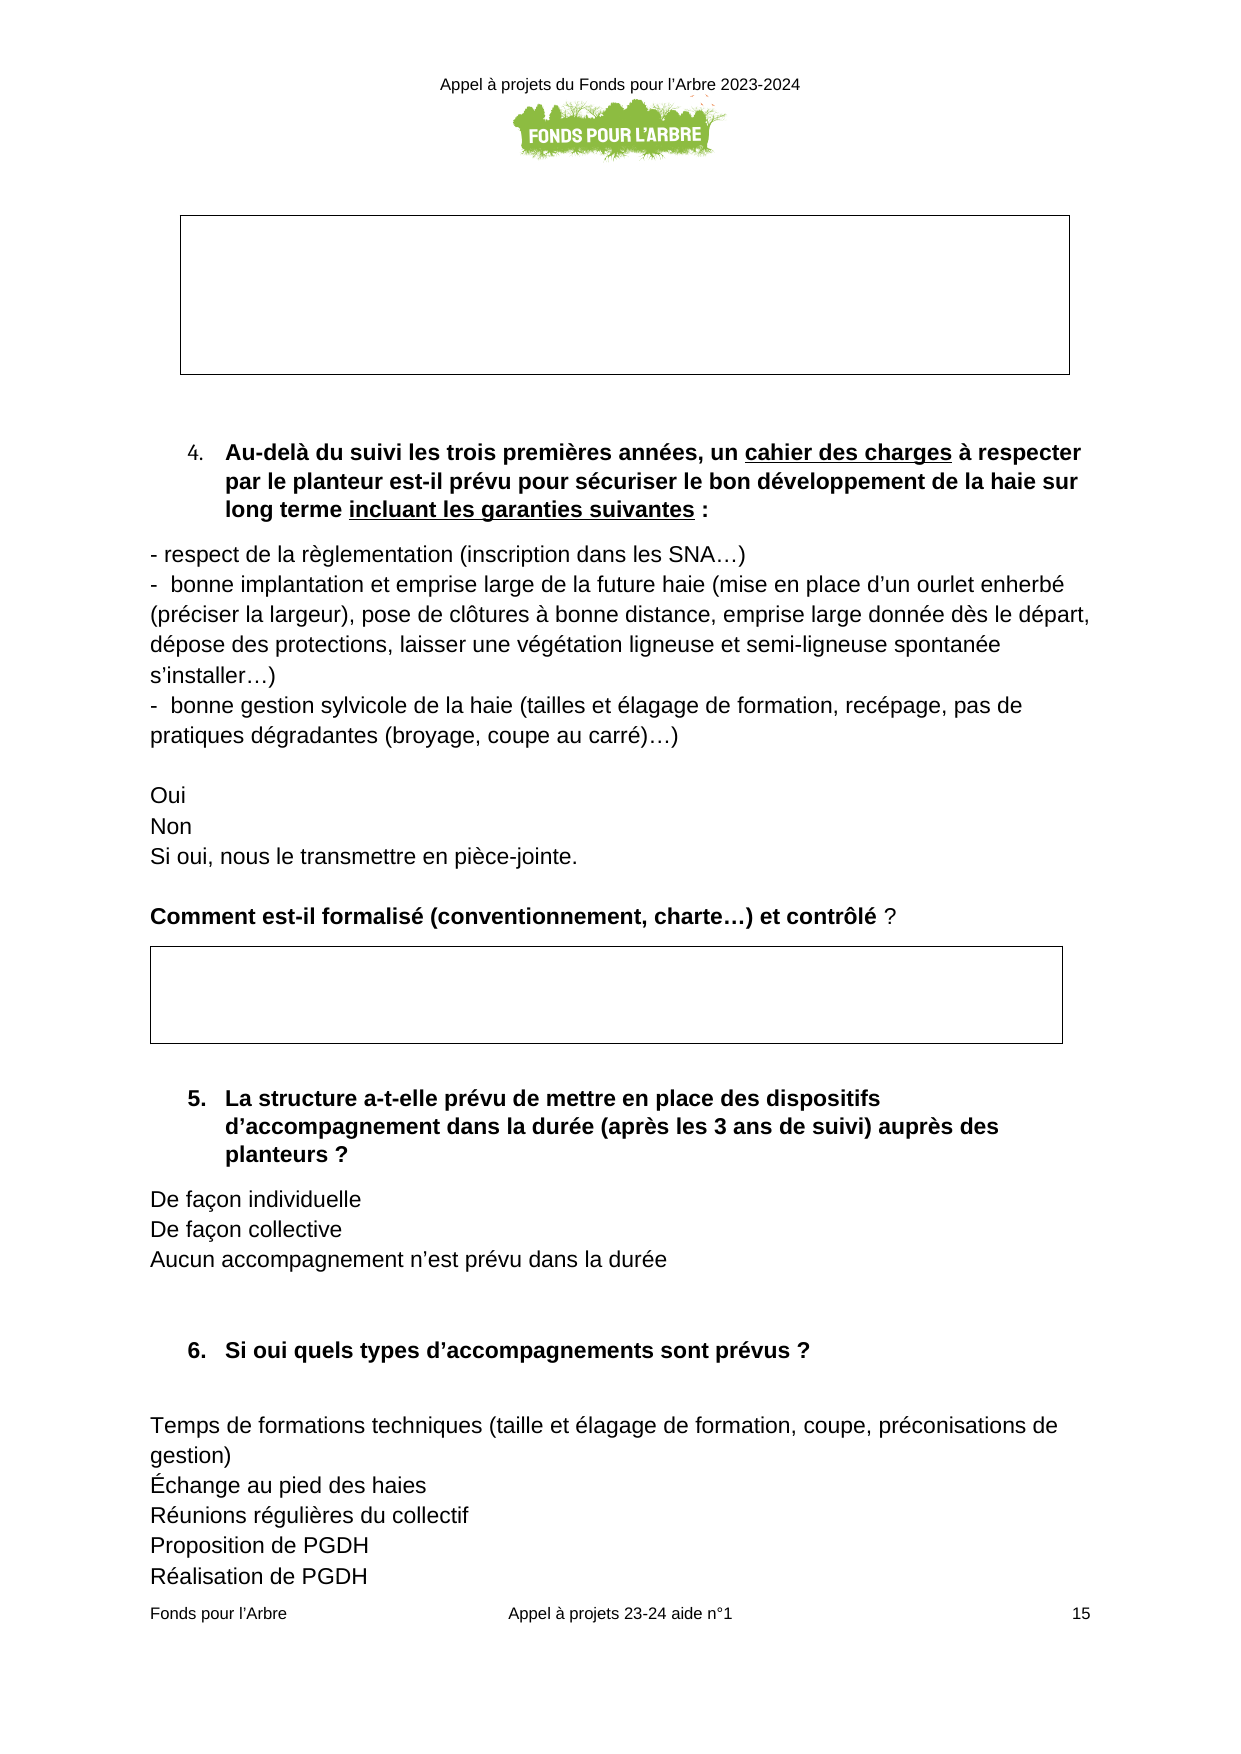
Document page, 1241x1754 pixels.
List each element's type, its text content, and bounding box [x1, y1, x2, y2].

text Réunions régulières du collectif [150, 1502, 1091, 1529]
text Échange au pied des haies [150, 1472, 1091, 1498]
list La structure a-t-elle prévu de mettre en place des dispositifs d’accompagnement dans la durée (après les 3 ans de suivi) auprès des planteurs ? [187, 1084, 1091, 1167]
text Non [150, 813, 1091, 839]
text Temps de formations techniques (taille et élagage de formation, coupe, préconisations de gestion) [150, 1412, 1091, 1468]
text Si oui, nous le transmettre en pièce-jointe. [150, 843, 1091, 869]
text Réalisation de PGDH [150, 1563, 1091, 1589]
text De façon individuelle [150, 1186, 1091, 1212]
text Aucun accompagnement n’est prévu dans la durée [150, 1246, 1091, 1272]
text Proposition de PGDH [150, 1532, 1091, 1559]
text - respect de la règlementation (inscription dans les SNA…) [150, 541, 1091, 567]
text - bonne gestion sylvicole de la haie (tailles et élagage de formation, recépage, pas de pratiques dégradantes (broyage, coupe au carré)…) [150, 692, 1091, 748]
list Si oui quels types d’accompagnements sont prévus ? [187, 1337, 1091, 1363]
text Oui [150, 782, 1091, 809]
text - bonne implantation et emprise large de la future haie (mise en place d’un ourlet enherbé (préciser la largeur), pose de clôtures à bonne distance, emprise large donnée dès le départ, dépose des protections, laisser une végétation ligneuse et semi-ligneuse spontanée s’installer…) [150, 571, 1091, 688]
list Au-delà du suivi les trois premières années, un cahier des charges à respecter par le planteur est-il prévu pour sécuriser le bon développement de la haie sur long terme incluant les garanties suivantes : [187, 439, 1091, 522]
text De façon collective [150, 1216, 1091, 1242]
text Comment est-il formalisé (conventionnement, charte…) et contrôlé ? [150, 903, 1091, 930]
